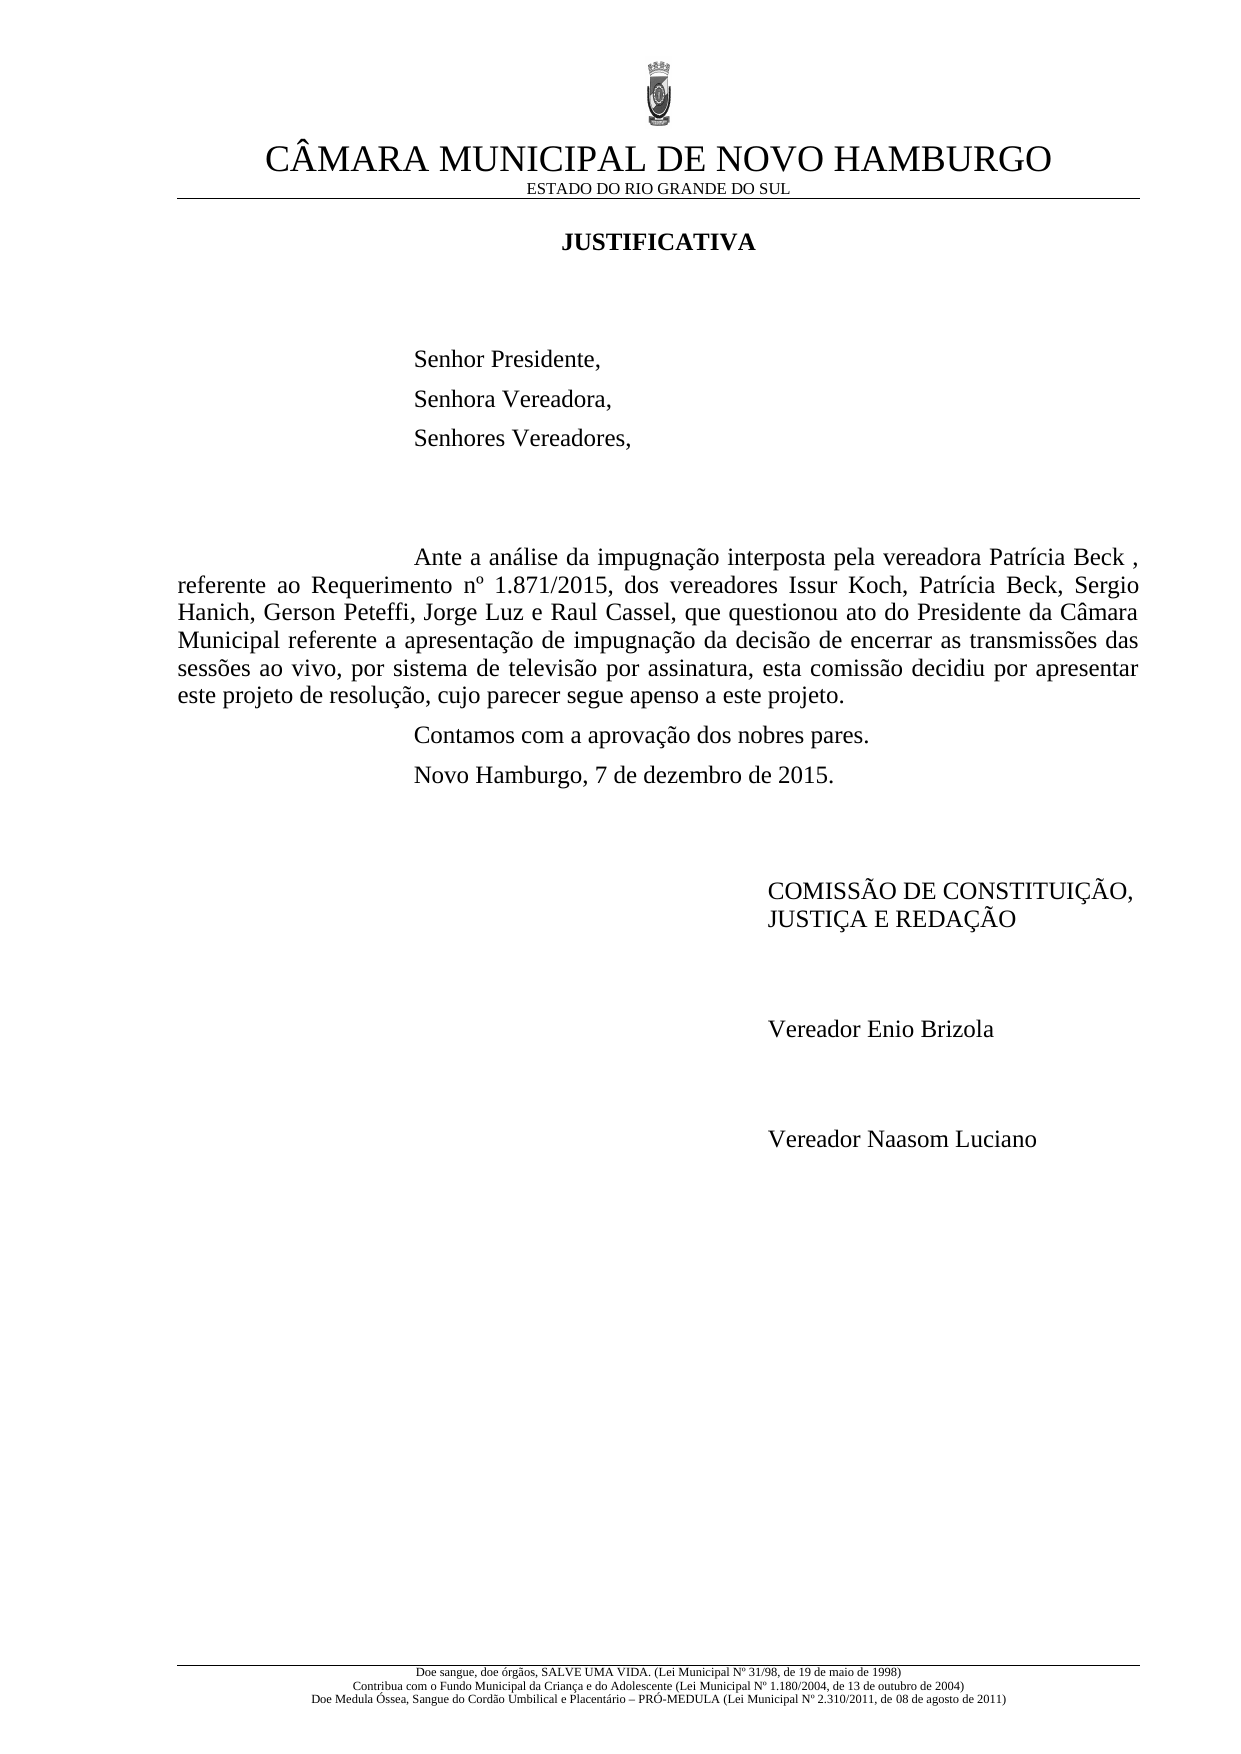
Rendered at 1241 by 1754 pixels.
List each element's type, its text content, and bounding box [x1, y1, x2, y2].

text Contamos com a aprovação dos nobres pares. [177, 721, 1140, 749]
text Vereador Naasom Luciano [768, 1126, 1140, 1153]
text Senhor Presidente, [177, 345, 1140, 373]
text Senhores Vereadores, [177, 424, 1140, 452]
text COMISSÃO DE CONSTITUIÇÃO, JUSTIÇA E REDAÇÃO [768, 877, 1140, 932]
text Novo Hamburgo, 7 de dezembro de 2015. [177, 761, 1140, 788]
text JUSTIFICATIVA [177, 228, 1140, 256]
text Senhora Vereadora, [177, 385, 1140, 412]
text Vereador Enio Brizola [768, 1015, 1140, 1043]
text Ante a análise da impugnação interposta pela vereadora Patrícia Beck , referente ao Requerimento nº 1.871/2015, dos vereadores Issur Koch, Patrícia Beck, Sergio Hanich, Gerson Peteffi, Jorge Luz e Raul Cassel, que questionou ato do Presidente da Câmara Municipal referente a apresentação de impugnação da decisão de encerrar as transmissões das sessões ao vivo, por sistema de televisão por assinatura, esta comissão decidiu por apresentar este projeto de resolução, cujo parecer segue apenso a este projeto. [177, 543, 1140, 709]
